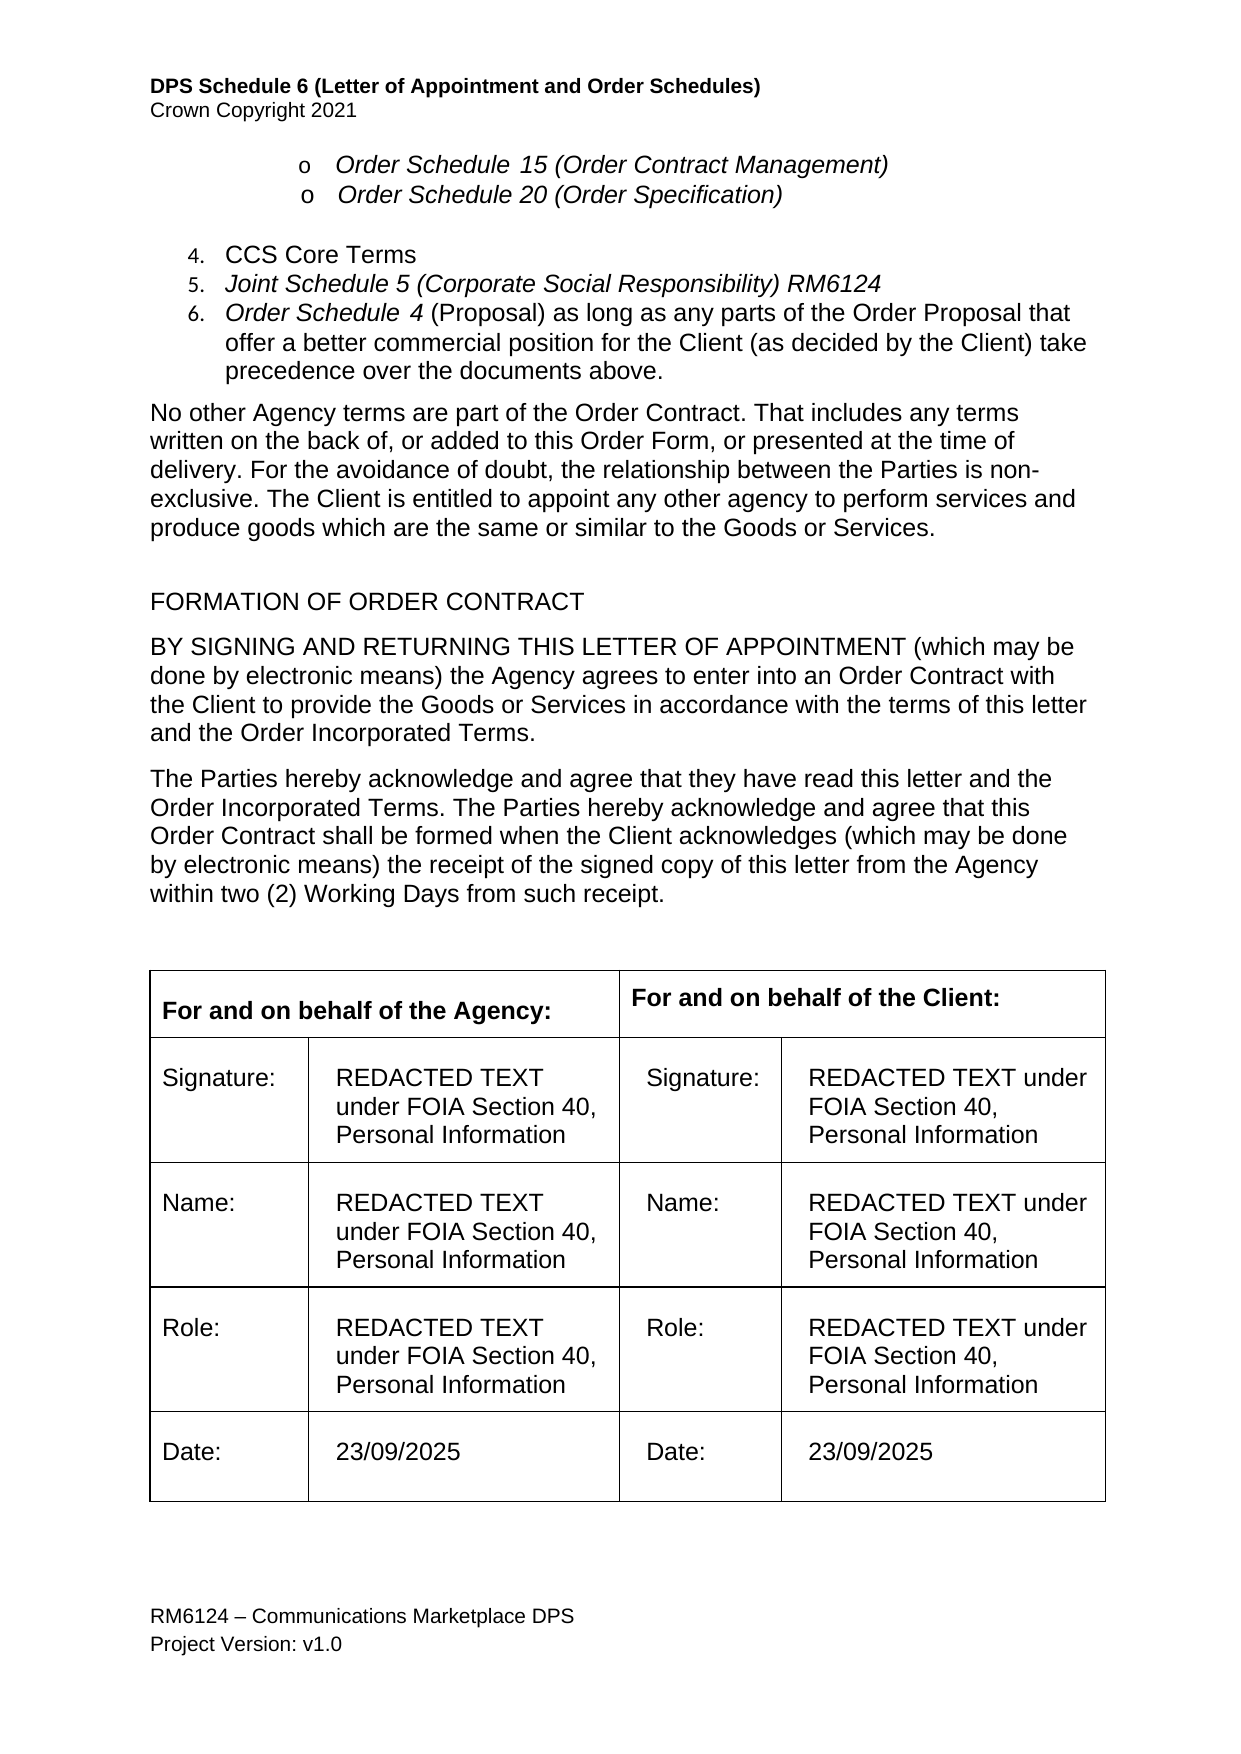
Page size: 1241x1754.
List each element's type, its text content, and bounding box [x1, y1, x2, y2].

table_cell Signature: [151, 1038, 308, 1162]
table_cell REDACTED TEXT under FOIA Section 40, Personal Information [309, 1038, 619, 1162]
table_cell Signature: [620, 1038, 781, 1162]
table_cell Role: [151, 1288, 308, 1411]
table_cell REDACTED TEXT under FOIA Section 40, Personal Information [782, 1163, 1105, 1286]
table_cell REDACTED TEXT under FOIA Section 40, Personal Information [782, 1288, 1105, 1411]
list Order Schedule 15 (Order Contract Management) [298, 150, 1090, 180]
table_cell Name: [620, 1163, 781, 1286]
table_cell REDACTED TEXT under FOIA Section 40, Personal Information [309, 1163, 619, 1286]
table_header For and on behalf of the Agency: [151, 971, 619, 1037]
text No other Agency terms are part of the Order Contract. That includes any terms written on the back of, or added to this Order Form, or presented at the time of delivery. For the avoidance of doubt, the relationship between the Parties is non-exclusive. The Client is entitled to appoint any other agency to perform services and produce goods which are the same or similar to the Goods or Services. [150, 397, 1090, 541]
table_cell Date: [620, 1412, 781, 1501]
text The Parties hereby acknowledge and agree that they have read this letter and the Order Incorporated Terms. The Parties hereby acknowledge and agree that this Order Contract shall be formed when the Client acknowledges (which may be done by electronic means) the receipt of the signed copy of this letter from the Agency within two (2) Working Days from such receipt. [150, 764, 1090, 907]
table_cell Role: [620, 1288, 781, 1411]
list Order Schedule 4 (Proposal) as long as any parts of the Order Proposal that offer a better commercial position for the Client (as decided by the Client) take precedence over the documents above. [187, 298, 1090, 385]
table_cell 23/09/2025 [309, 1412, 619, 1501]
table_cell Name: [151, 1163, 308, 1286]
text FORMATION OF ORDER CONTRACT [150, 587, 1090, 615]
list CCS Core Terms [187, 240, 1090, 269]
text BY SIGNING AND RETURNING THIS LETTER OF APPOINTMENT (which may be done by electronic means) the Agency agrees to enter into an Order Contract with the Client to provide the Goods or Services in accordance with the terms of this letter and the Order Incorporated Terms. [150, 632, 1090, 747]
table_cell Date: [151, 1412, 308, 1501]
list Order Schedule 20 (Order Specification) [300, 180, 1090, 211]
table_header For and on behalf of the Client: [620, 971, 1105, 1037]
table_cell 23/09/2025 [782, 1412, 1105, 1501]
table_cell REDACTED TEXT under FOIA Section 40, Personal Information [309, 1288, 619, 1411]
list Joint Schedule 5 (Corporate Social Responsibility) RM6124 [187, 269, 1090, 298]
table_cell REDACTED TEXT under FOIA Section 40, Personal Information [782, 1038, 1105, 1162]
